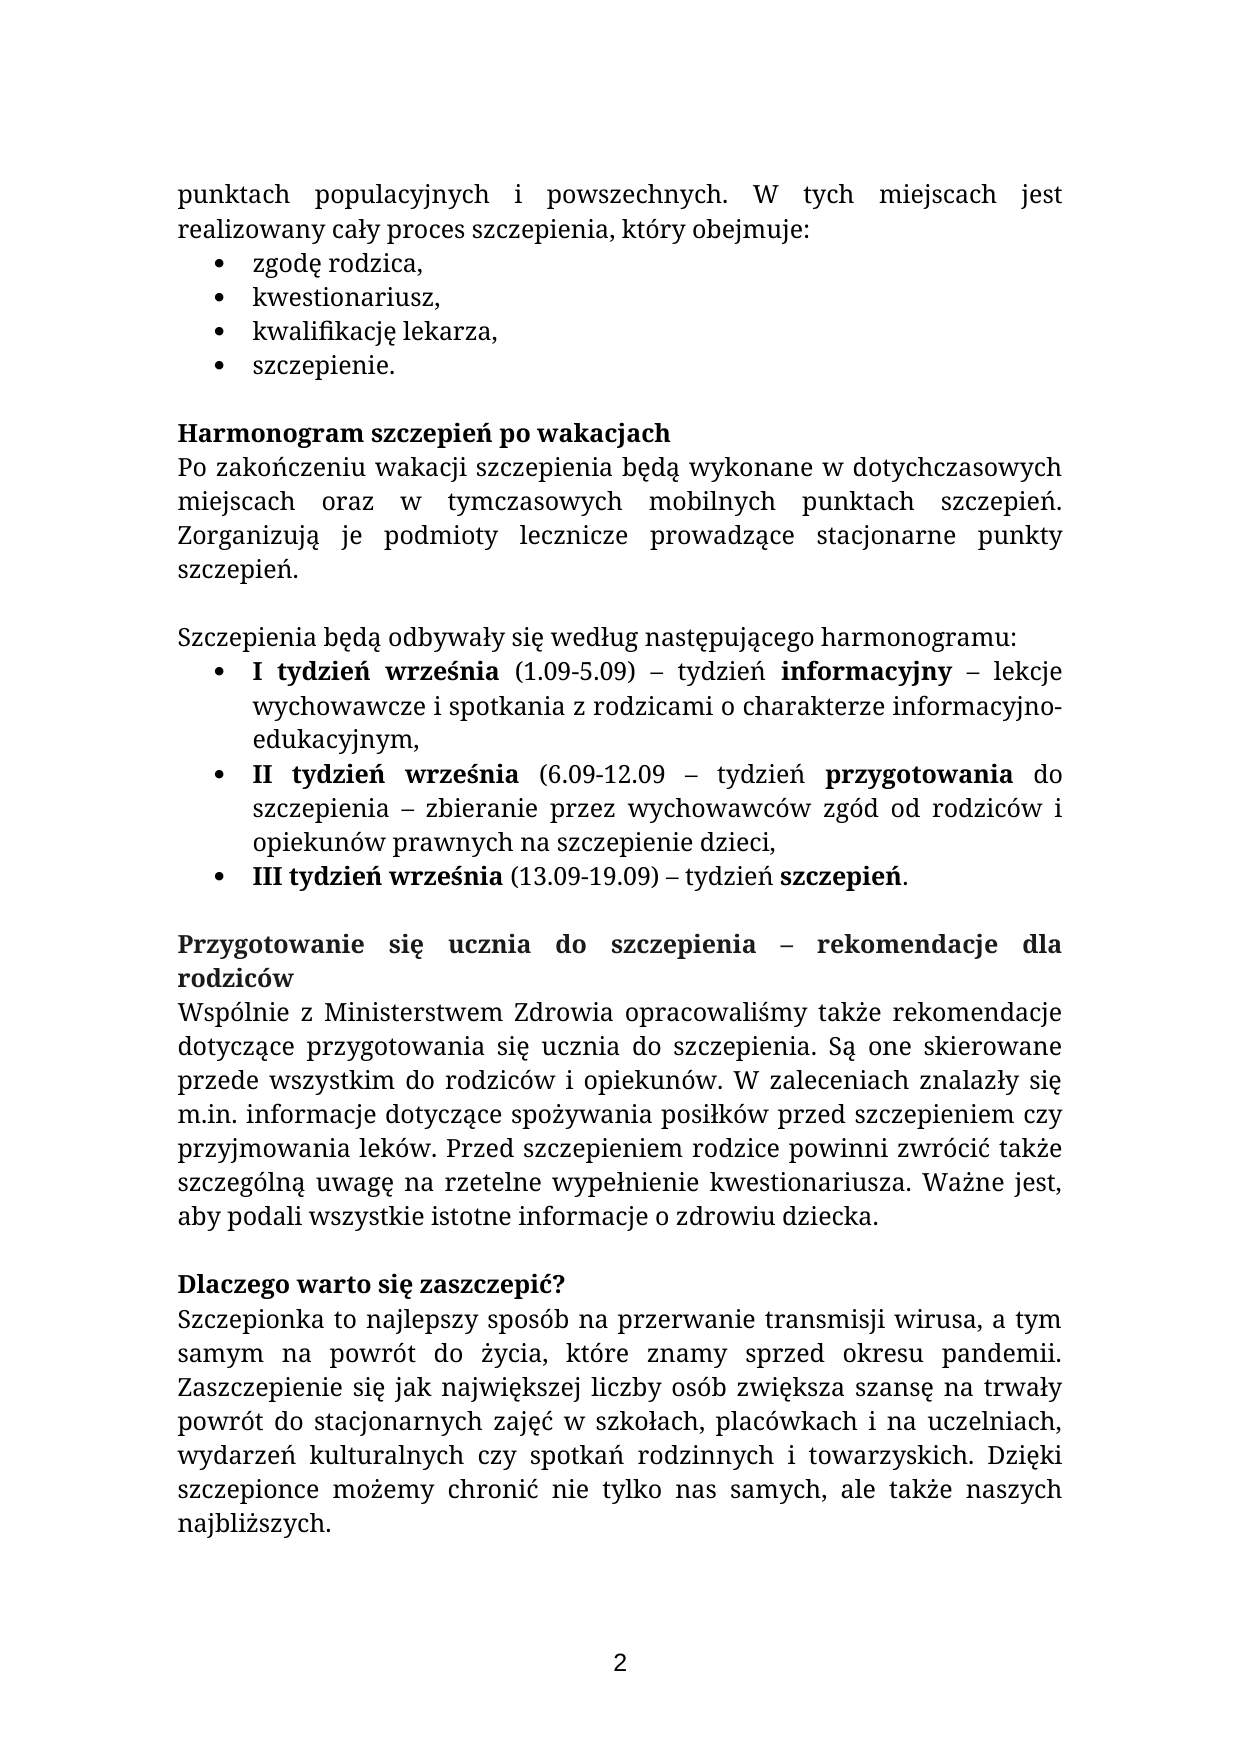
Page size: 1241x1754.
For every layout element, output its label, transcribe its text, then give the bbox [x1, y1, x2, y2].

list kwalifikację lekarza, [215, 313, 1063, 347]
list II tydzień września (6.09-12.09 – tydzień przygotowania do szczepienia – zbieranie przez wychowawców zgód od rodziców i opiekunów prawnych na szczepienie dzieci, [215, 756, 1063, 858]
list kwestionariusz, [215, 279, 1063, 313]
list I tydzień września (1.09-5.09) – tydzień informacyjny – lekcje wychowawcze i spotkania z rodzicami o charakterze informacyjno-edukacyjnym, [215, 654, 1063, 756]
text Przygotowanie się ucznia do szczepienia – rekomendacje dla rodziców [177, 927, 1063, 995]
list III tydzień września (13.09-19.09) – tydzień szczepień. [215, 858, 1063, 892]
text punktach populacyjnych i powszechnych. W tych miejscach jest realizowany cały proces szczepienia, który obejmuje: [177, 177, 1063, 245]
list szczepienie. [215, 347, 1063, 382]
text Harmonogram szczepień po wakacjach [177, 416, 1063, 450]
text Szczepionka to najlepszy sposób na przerwanie transmisji wirusa, a tym samym na powrót do życia, które znamy sprzed okresu pandemii. Zaszczepienie się jak największej liczby osób zwiększa szansę na trwały powrót do stacjonarnych zajęć w szkołach, placówkach i na uczelniach, wydarzeń kulturalnych czy spotkań rodzinnych i towarzyskich. Dzięki szczepionce możemy chronić nie tylko nas samych, ale także naszych najbliższych. [177, 1301, 1063, 1540]
text Szczepienia będą odbywały się według następującego harmonogramu: [177, 620, 1063, 654]
text Dlaczego warto się zaszczepić? [177, 1267, 1063, 1301]
list zgodę rodzica, [215, 245, 1063, 279]
text Wspólnie z Ministerstwem Zdrowia opracowaliśmy także rekomendacje dotyczące przygotowania się ucznia do szczepienia. Są one skierowane przede wszystkim do rodziców i opiekunów. W zaleceniach znalazły się m.in. informacje dotyczące spożywania posiłków przed szczepieniem czy przyjmowania leków. Przed szczepieniem rodzice powinni zwrócić także szczególną uwagę na rzetelne wypełnienie kwestionariusza. Ważne jest, aby podali wszystkie istotne informacje o zdrowiu dziecka. [177, 995, 1063, 1233]
text Po zakończeniu wakacji szczepienia będą wykonane w dotychczasowych miejscach oraz w tymczasowych mobilnych punktach szczepień. Zorganizują je podmioty lecznicze prowadzące stacjonarne punkty szczepień. [177, 450, 1063, 586]
